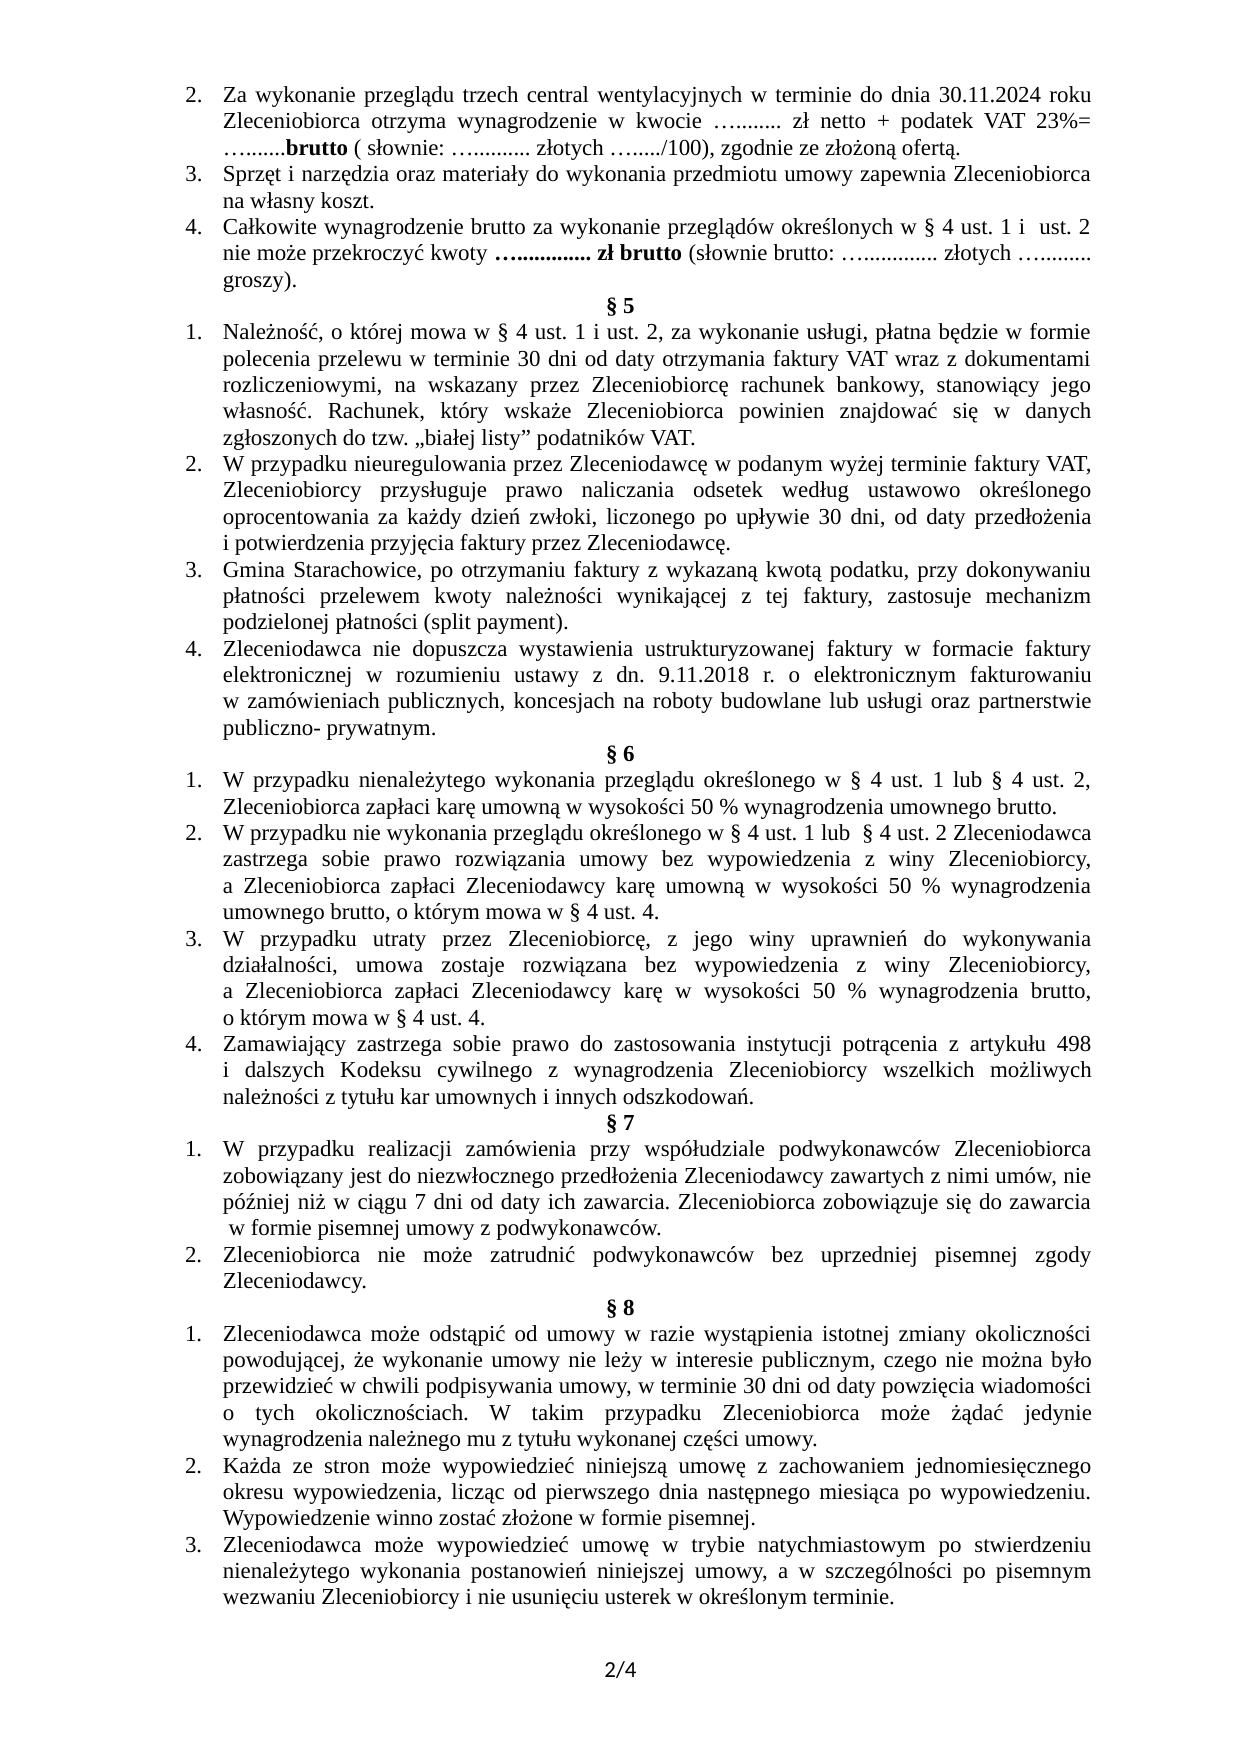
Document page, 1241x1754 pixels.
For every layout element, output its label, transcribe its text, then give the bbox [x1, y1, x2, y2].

text § 8 [148, 1293, 1093, 1320]
list Całkowite wynagrodzenie brutto za wykonanie przeglądów określonych w § 4 ust. 1 i ust. 2 nie może przekroczyć kwoty …............. zł brutto (słownie brutto: …............. złotych …......... groszy). [185, 213, 1093, 292]
list Zleceniodawca może wypowiedzieć umowę w trybie natychmiastowym po stwierdzeniu nienależytego wykonania postanowień niniejszej umowy, a w szczególności po pisemnym wezwaniu Zleceniobiorcy i nie usunięciu usterek w określonym terminie. [185, 1531, 1093, 1610]
list W przypadku nie wykonania przeglądu określonego w § 4 ust. 1 lub § 4 ust. 2 Zleceniodawca zastrzega sobie prawo rozwiązania umowy bez wypowiedzenia z winy Zleceniobiorcy, a Zleceniobiorca zapłaci Zleceniodawcy karę umowną w wysokości 50 % wynagrodzenia umownego brutto, o którym mowa w § 4 ust. 4. [185, 819, 1093, 924]
text § 5 [148, 292, 1093, 318]
list Każda ze stron może wypowiedzieć niniejszą umowę z zachowaniem jednomiesięcznego okresu wypowiedzenia, licząc od pierwszego dnia następnego miesiąca po wypowiedzeniu. Wypowiedzenie winno zostać złożone w formie pisemnej. [185, 1452, 1093, 1531]
list Gmina Starachowice, po otrzymaniu faktury z wykazaną kwotą podatku, przy dokonywaniu płatności przelewem kwoty należności wynikającej z tej faktury, zastosuje mechanizm podzielonej płatności (split payment). [185, 556, 1093, 635]
list Sprzęt i narzędzia oraz materiały do wykonania przedmiotu umowy zapewnia Zleceniobiorca na własny koszt. [185, 160, 1093, 213]
list Zleceniodawca nie dopuszcza wystawienia ustrukturyzowanej faktury w formacie faktury elektronicznej w rozumieniu ustawy z dn. 9.11.2018 r. o elektronicznym fakturowaniu w zamówieniach publicznych, koncesjach na roboty budowlane lub usługi oraz partnerstwie publiczno- prywatnym. [185, 635, 1093, 740]
list Zamawiający zastrzega sobie prawo do zastosowania instytucji potrącenia z artykułu 498 i dalszych Kodeksu cywilnego z wynagrodzenia Zleceniobiorcy wszelkich możliwych należności z tytułu kar umownych i innych odszkodowań. [185, 1030, 1093, 1109]
list Zleceniodawca może odstąpić od umowy w razie wystąpienia istotnej zmiany okoliczności powodującej, że wykonanie umowy nie leży w interesie publicznym, czego nie można było przewidzieć w chwili podpisywania umowy, w terminie 30 dni od daty powzięcia wiadomości o tych okolicznościach. W takim przypadku Zleceniobiorca może żądać jedynie wynagrodzenia należnego mu z tytułu wykonanej części umowy. [185, 1320, 1093, 1452]
list W przypadku nienależytego wykonania przeglądu określonego w § 4 ust. 1 lub § 4 ust. 2, Zleceniobiorca zapłaci karę umowną w wysokości 50 % wynagrodzenia umownego brutto. [185, 766, 1093, 819]
list W przypadku utraty przez Zleceniobiorcę, z jego winy uprawnień do wykonywania działalności, umowa zostaje rozwiązana bez wypowiedzenia z winy Zleceniobiorcy, a Zleceniobiorca zapłaci Zleceniodawcy karę w wysokości 50 % wynagrodzenia brutto, o którym mowa w § 4 ust. 4. [185, 924, 1093, 1030]
list Za wykonanie przeglądu trzech central wentylacyjnych w terminie do dnia 30.11.2024 roku Zleceniobiorca otrzyma wynagrodzenie w kwocie …........ zł netto + podatek VAT 23%= ….......brutto ( słownie: ….......... złotych …...../100), zgodnie ze złożoną ofertą. [185, 81, 1093, 160]
list Zleceniobiorca nie może zatrudnić podwykonawców bez uprzedniej pisemnej zgody Zleceniodawcy. [185, 1241, 1093, 1293]
list Należność, o której mowa w § 4 ust. 1 i ust. 2, za wykonanie usługi, płatna będzie w formie polecenia przelewu w terminie 30 dni od daty otrzymania faktury VAT wraz z dokumentami rozliczeniowymi, na wskazany przez Zleceniobiorcę rachunek bankowy, stanowiący jego własność. Rachunek, który wskaże Zleceniobiorca powinien znajdować się w danych zgłoszonych do tzw. „białej listy” podatników VAT. [185, 318, 1093, 450]
text § 7 [148, 1109, 1093, 1135]
list W przypadku realizacji zamówienia przy współudziale podwykonawców Zleceniobiorca zobowiązany jest do niezwłocznego przedłożenia Zleceniodawcy zawartych z nimi umów, nie później niż w ciągu 7 dni od daty ich zawarcia. Zleceniobiorca zobowiązuje się do zawarcia w formie pisemnej umowy z podwykonawców. [185, 1135, 1093, 1241]
text § 6 [148, 740, 1093, 766]
list W przypadku nieuregulowania przez Zleceniodawcę w podanym wyżej terminie faktury VAT, Zleceniobiorcy przysługuje prawo naliczania odsetek według ustawowo określonego oprocentowania za każdy dzień zwłoki, liczonego po upływie 30 dni, od daty przedłożenia i potwierdzenia przyjęcia faktury przez Zleceniodawcę. [185, 450, 1093, 556]
